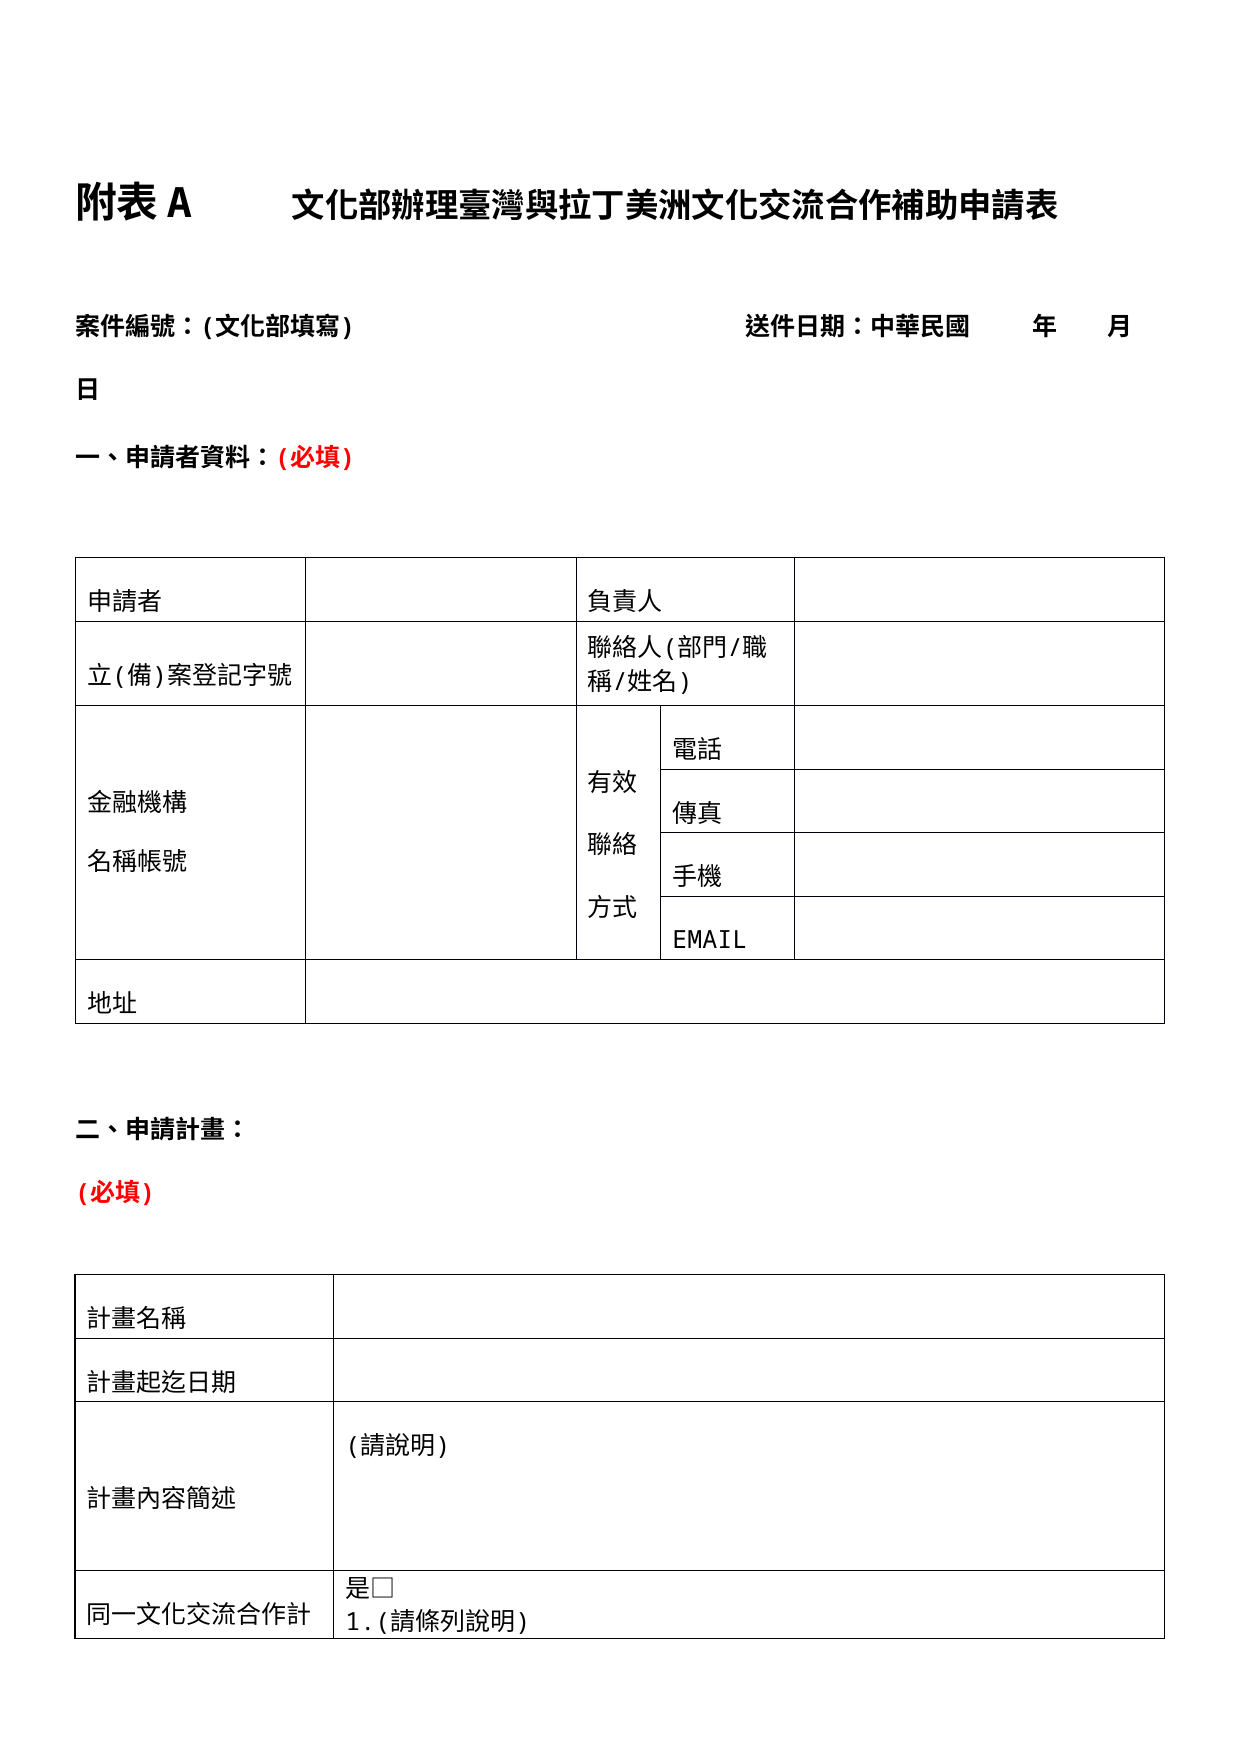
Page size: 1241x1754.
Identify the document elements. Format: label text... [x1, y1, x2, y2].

table_header 計畫名稱 [76, 1275, 333, 1337]
text 附表A 文化部辦理臺灣與拉丁美洲文化交流合作補助申請表 [75, 158, 1165, 221]
table_cell [306, 960, 1164, 1023]
table_cell [306, 622, 576, 705]
table_cell 手機 [661, 833, 794, 896]
table_cell [795, 706, 1164, 769]
table_cell [334, 1339, 1164, 1401]
table_cell EMAIL [661, 897, 794, 959]
table_cell 地址 [76, 960, 305, 1023]
table_cell 是□ 1.(請條列說明) [334, 1571, 1164, 1637]
table_cell 同一文化交流合作計 [76, 1571, 333, 1637]
table_cell 計畫內容簡述 [76, 1402, 333, 1570]
table_header 負責人 [577, 558, 794, 621]
table_cell [306, 706, 576, 959]
text 一、申請者資料：(必填) [75, 414, 1165, 477]
text 案件編號：(文化部填寫) 送件日期：中華民國 年 月 日 [75, 283, 1165, 408]
table_cell 聯絡人(部門/職稱/姓名) [577, 622, 794, 705]
table_cell 金融機構 名稱帳號 [76, 706, 305, 959]
table_cell [795, 833, 1164, 896]
table_header [306, 558, 576, 621]
table_cell [795, 897, 1164, 959]
table_cell 電話 [661, 706, 794, 769]
table_header [795, 558, 1164, 621]
text 二、申請計畫： [75, 1086, 1165, 1149]
text (必填) [75, 1149, 1165, 1211]
table_cell 計畫起迄日期 [76, 1339, 333, 1401]
table_cell (請說明) [334, 1402, 1164, 1570]
table_header [334, 1275, 1164, 1337]
table_cell 立(備)案登記字號 [76, 622, 305, 705]
table_cell [795, 770, 1164, 832]
table_cell [795, 622, 1164, 705]
table_cell 傳真 [661, 770, 794, 832]
table_cell 有效聯絡方式 [577, 706, 660, 959]
table_header 申請者 [76, 558, 305, 621]
